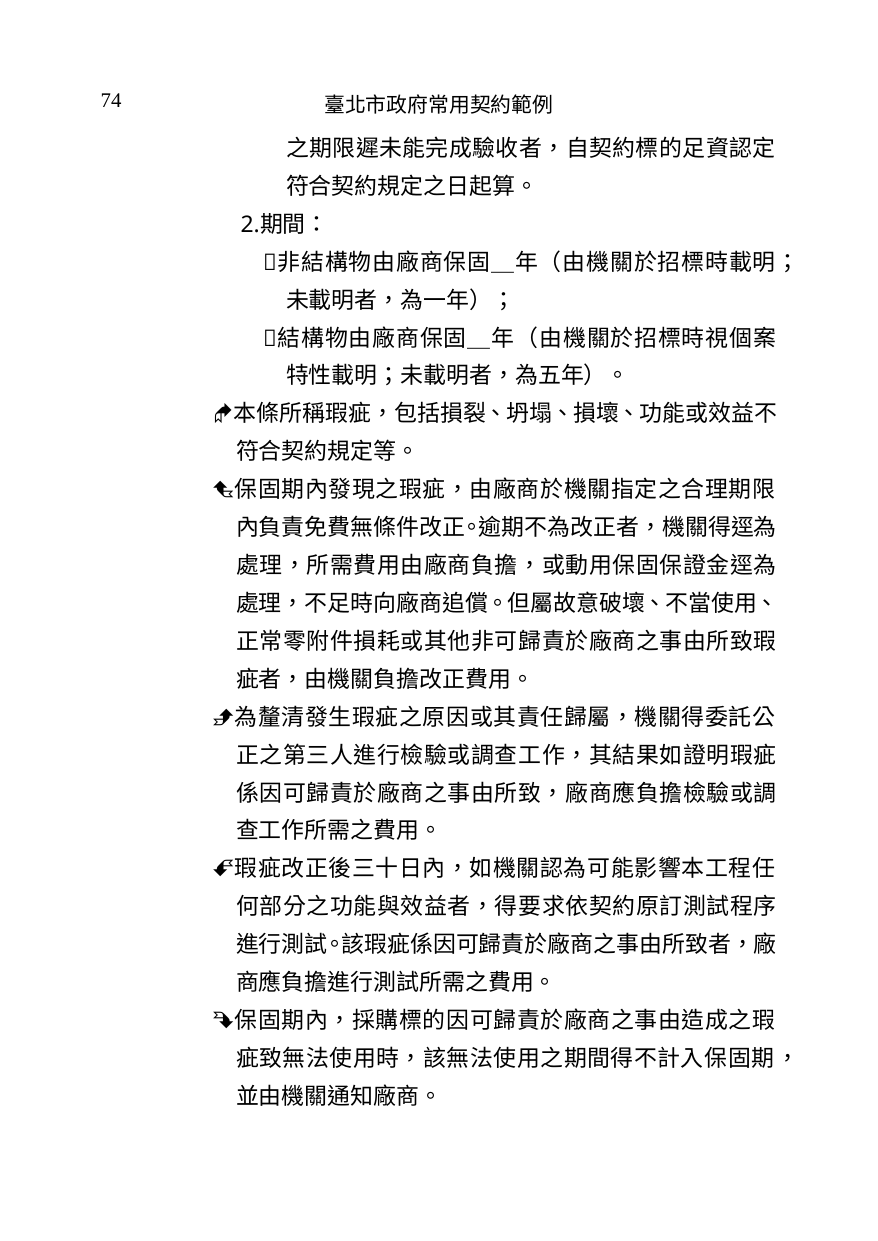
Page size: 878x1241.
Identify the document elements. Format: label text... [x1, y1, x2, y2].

text 本條所稱瑕疵，包括損裂、坍塌、損壞、功能或效益不符合契約規定等。 [213, 393, 777, 469]
text 保固期內發現之瑕疵，由廠商於機關指定之合理期限內負責免費無條件改正。逾期不為改正者，機關得逕為處理，所需費用由廠商負擔，或動用保固保證金逕為處理，不足時向廠商追償。但屬故意破壞、不當使用、正常零附件損耗或其他非可歸責於廠商之事由所致瑕疵者，由機關負擔改正費用。 [213, 469, 777, 696]
text 2.期間： [240, 203, 777, 241]
text 結構物由廠商保固＿年（由機關於招標時視個案特性載明；未載明者，為五年）。 [263, 317, 777, 393]
text 之期限遲未能完成驗收者，自契約標的足資認定符合契約規定之日起算。 [263, 127, 777, 203]
text 非結構物由廠商保固＿年（由機關於招標時載明；未載明者，為一年）； [263, 241, 777, 317]
text 保固期內，採購標的因可歸責於廠商之事由造成之瑕疵致無法使用時，該無法使用之期間得不計入保固期，並由機關通知廠商。 [213, 999, 777, 1113]
text 瑕疵改正後三十日內，如機關認為可能影響本工程任何部分之功能與效益者，得要求依契約原訂測試程序進行測試。該瑕疵係因可歸責於廠商之事由所致者，廠商應負擔進行測試所需之費用。 [213, 848, 777, 999]
text 為釐清發生瑕疵之原因或其責任歸屬，機關得委託公正之第三人進行檢驗或調查工作，其結果如證明瑕疵係因可歸責於廠商之事由所致，廠商應負擔檢驗或調查工作所需之費用。 [213, 696, 777, 848]
